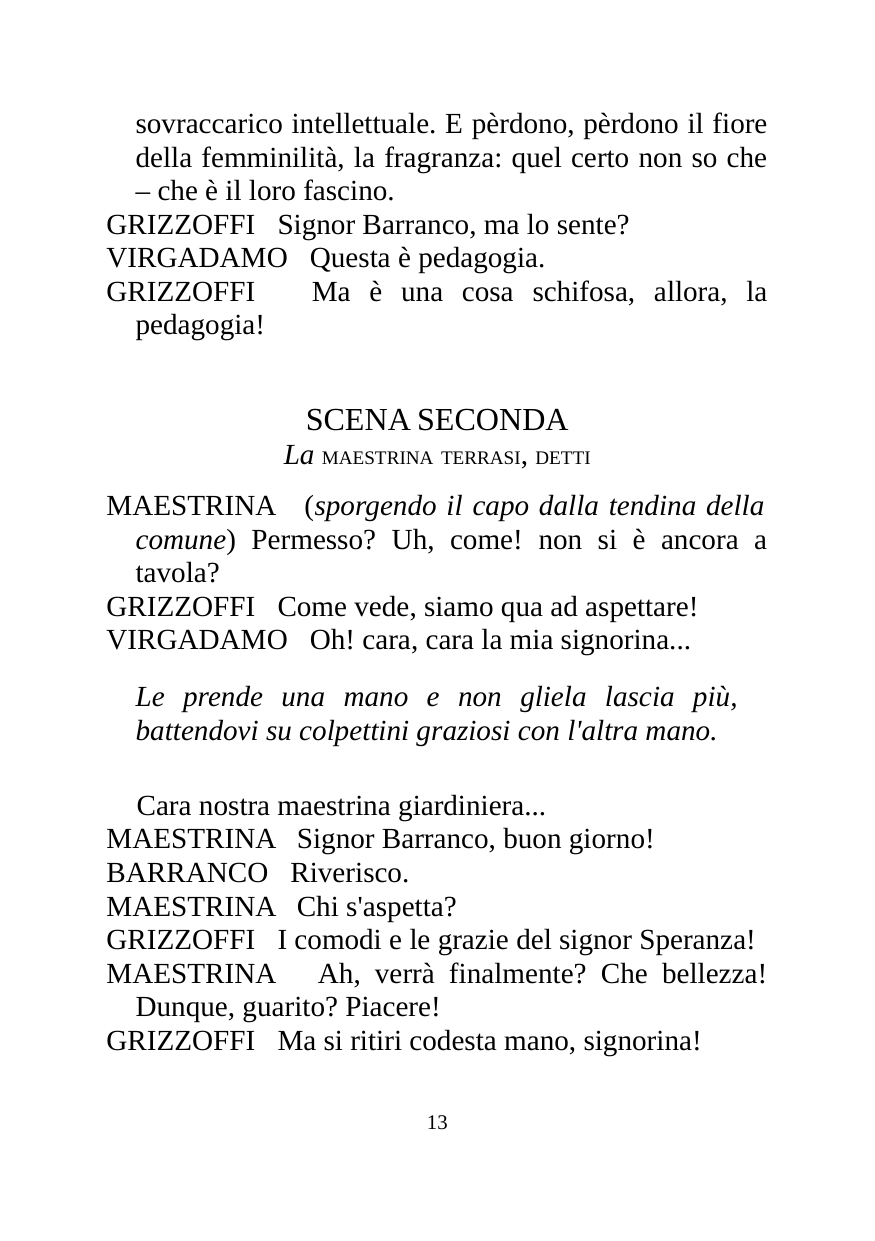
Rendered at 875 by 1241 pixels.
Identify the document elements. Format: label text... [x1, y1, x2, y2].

text GRIZZOFFI Ma si ritiri codesta mano, signorina! [106, 1023, 768, 1056]
subtitle La maestrina terrasi, detti [106, 437, 768, 471]
text GRIZZOFFI Signor Barranco, ma lo sente? [106, 207, 768, 240]
text GRIZZOFFI Come vede, siamo qua ad aspettare! [106, 589, 768, 622]
text MAESTRINA (sporgendo il capo dalla tendina della comune) Permesso? Uh, come! non si è ancora a tavola? [106, 488, 768, 589]
text GRIZZOFFI Ma è una cosa schifosa, allora, la pedagogia! [106, 274, 768, 341]
text MAESTRINA Signor Barranco, buon giorno! [106, 822, 768, 855]
text sovraccarico intellettuale. E pèrdono, pèrdono il fiore della femminilità, la fragranza: quel certo non so che – che è il loro fascino. [106, 106, 768, 207]
text VIRGADAMO Oh! cara, cara la mia signorina... [106, 622, 768, 656]
text MAESTRINA Ah, verrà finalmente? Che bellezza! Dunque, guarito? Piacere! [106, 956, 768, 1023]
text GRIZZOFFI I comodi e le grazie del signor Speranza! [106, 922, 768, 956]
text Cara nostra maestrina giardiniera... [136, 788, 768, 822]
text BARRANCO Riverisco. [106, 855, 768, 889]
text Le prende una mano e non gliela lascia più, battendovi su colpettini graziosi con l'altra mano. [135, 679, 741, 747]
text VIRGADAMO Questa è pedagogia. [106, 240, 768, 274]
subtitle SCENA SECONDA [106, 400, 768, 437]
text MAESTRINA Chi s'aspetta? [106, 889, 768, 922]
